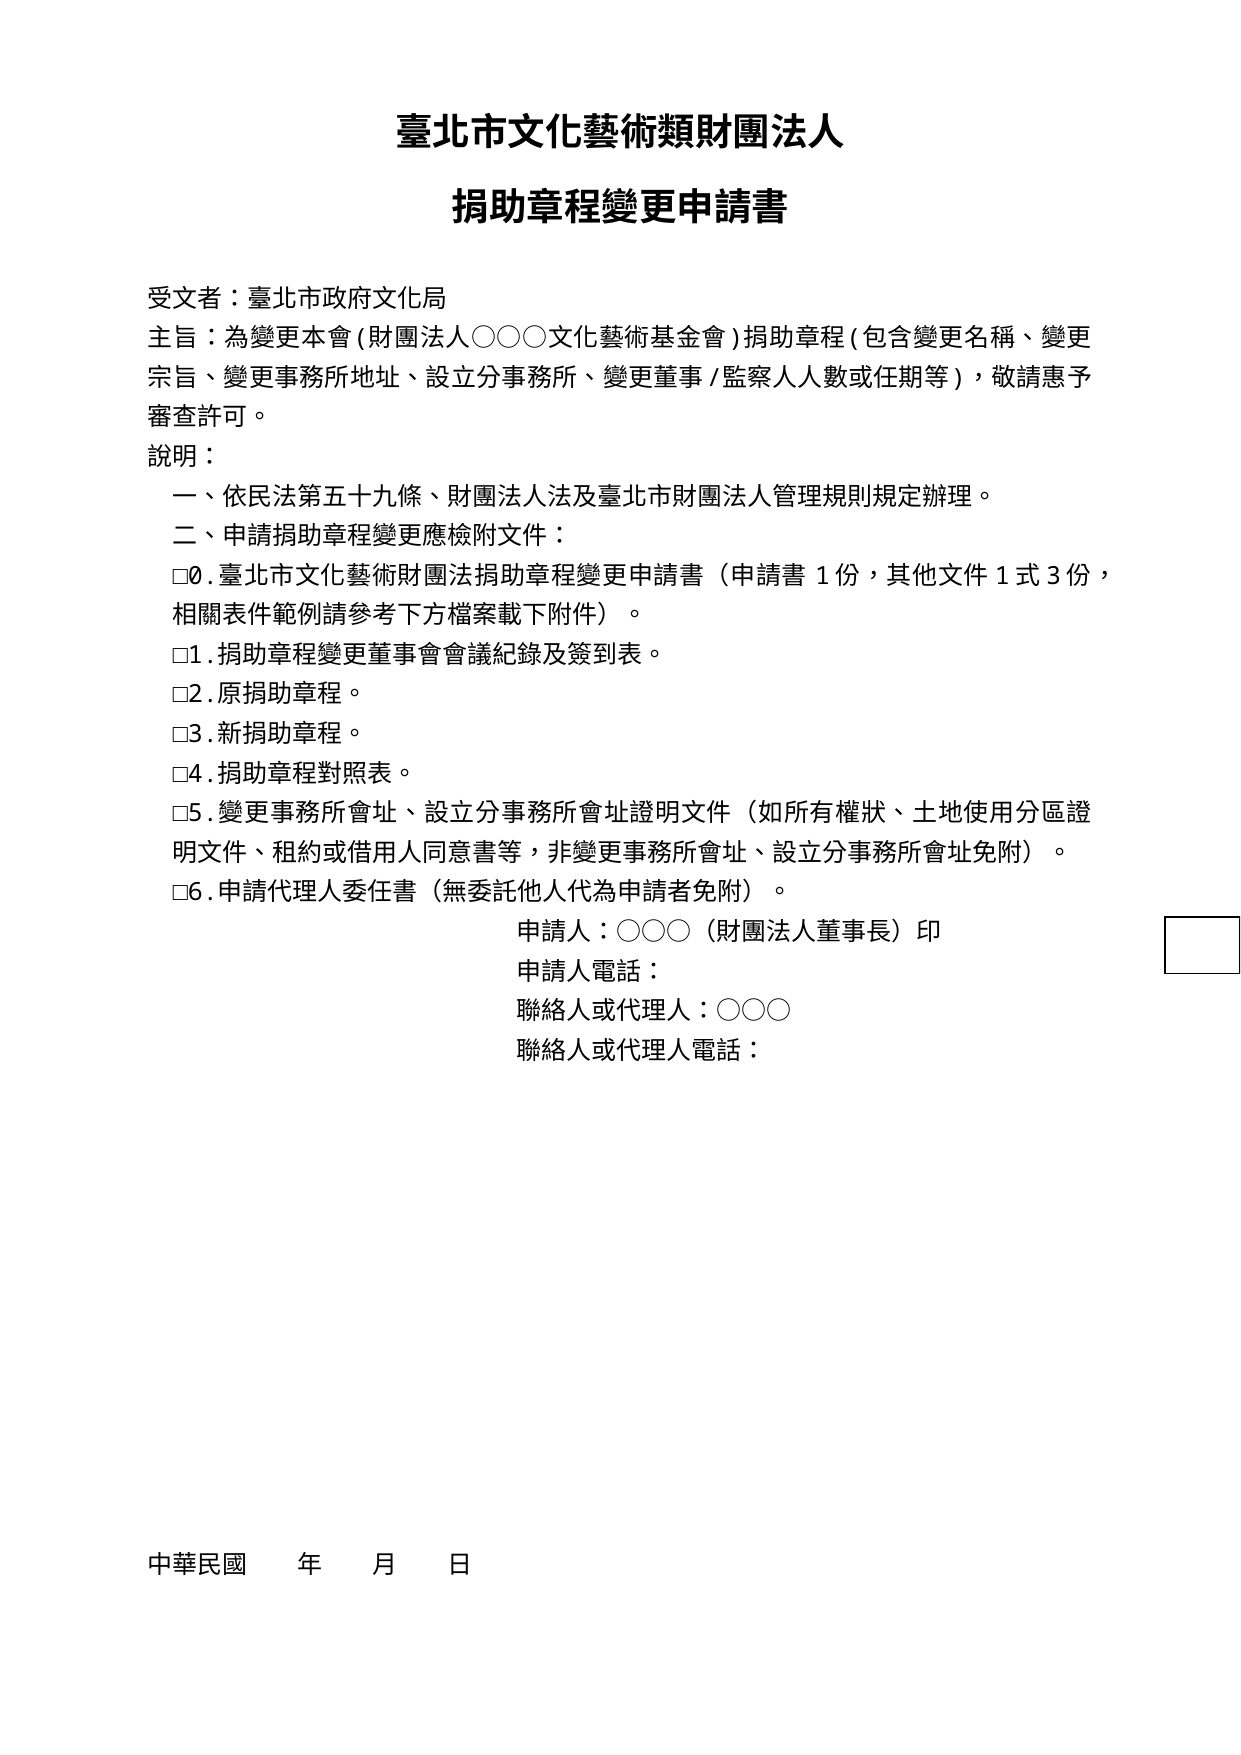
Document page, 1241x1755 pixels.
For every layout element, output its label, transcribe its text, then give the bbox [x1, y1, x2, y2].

text □3.新捐助章程。 [173, 711, 1093, 750]
text □2.原捐助章程。 [173, 671, 1093, 711]
text □6.申請代理人委任書（無委託他人代為申請者免附）。 [173, 869, 1093, 909]
text 二、申請捐助章程變更應檢附文件： [173, 513, 1093, 552]
text 聯絡人或代理人：○○○ [517, 988, 1093, 1027]
text 申請人：○○○（財團法人董事長）印 [517, 909, 1093, 948]
text 申請人電話： [517, 948, 1093, 988]
text □4.捐助章程對照表。 [173, 750, 1093, 790]
text □0.臺北市文化藝術財團法捐助章程變更申請書（申請書1份，其他文件1式3份，相關表件範例請參考下方檔案載下附件）。 [173, 552, 1093, 632]
text 聯絡人或代理人電話： [517, 1027, 1093, 1067]
text 捐助章程變更申請書 [148, 161, 1093, 236]
text 臺北市文化藝術類財團法人 [148, 86, 1093, 161]
text 中華民國 年 月 日 [148, 1542, 1093, 1582]
text 受文者：臺北市政府文化局 [148, 275, 1093, 315]
text 主旨：為變更本會(財團法人○○○文化藝術基金會)捐助章程(包含變更名稱、變更宗旨、變更事務所地址、設立分事務所、變更董事/監察人人數或任期等)，敬請惠予審查許可。 [148, 315, 1093, 434]
text □1.捐助章程變更董事會會議紀錄及簽到表。 [173, 632, 1093, 671]
text 說明： [148, 434, 1093, 473]
text 一、依民法第五十九條、財團法人法及臺北市財團法人管理規則規定辦理。 [173, 473, 1093, 513]
text □5.變更事務所會址、設立分事務所會址證明文件（如所有權狀、土地使用分區證明文件、租約或借用人同意書等，非變更事務所會址、設立分事務所會址免附）。 [173, 790, 1093, 869]
